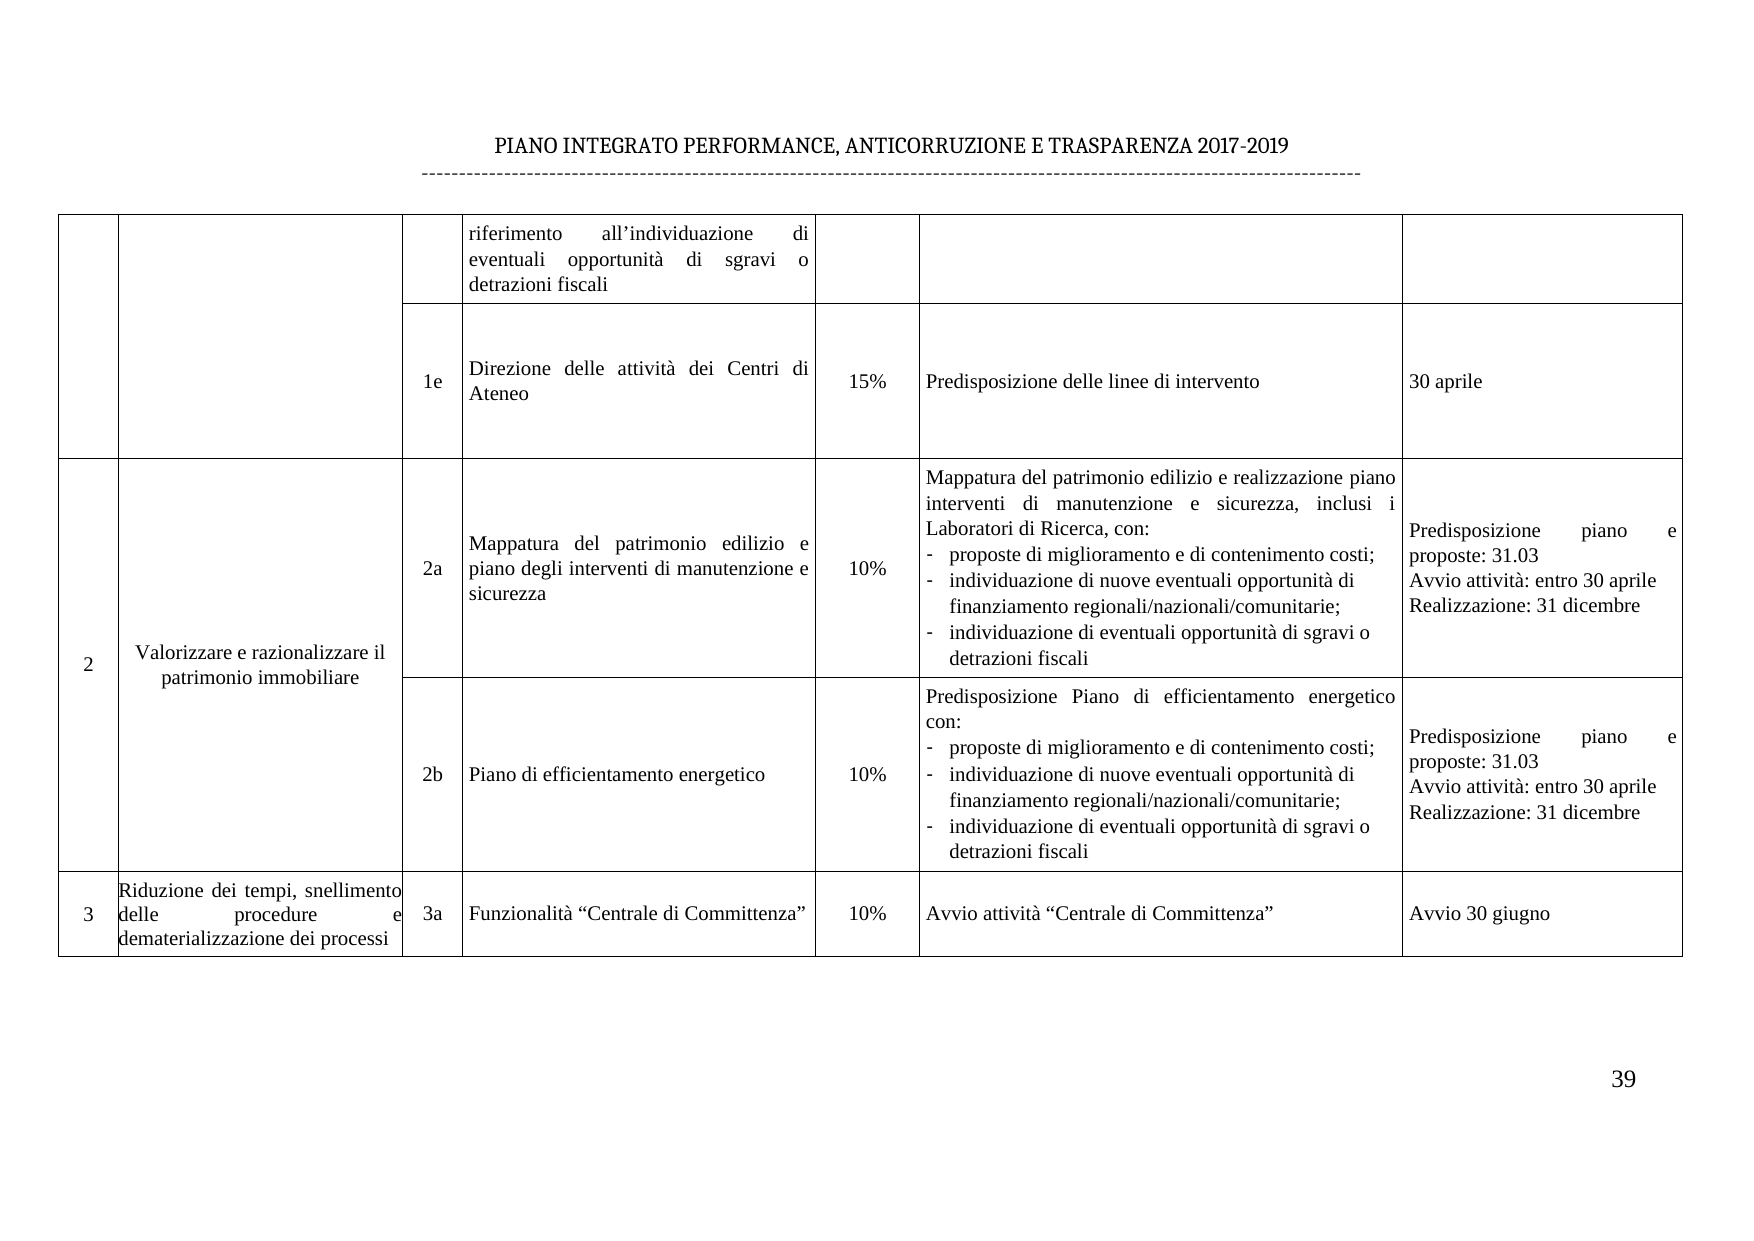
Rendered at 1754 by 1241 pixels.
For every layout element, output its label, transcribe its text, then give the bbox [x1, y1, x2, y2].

table_cell Funzionalità “Centrale di Committenza” [463, 872, 815, 956]
table_cell Direzione delle attività dei Centri di Ateneo [463, 304, 815, 458]
table_cell [59, 215, 118, 458]
table_cell 10% [816, 459, 919, 677]
table_cell 2a [403, 459, 462, 677]
table_cell [119, 215, 402, 458]
table_cell 2b [403, 678, 462, 871]
table_cell 10% [816, 678, 919, 871]
table_cell 1e [403, 304, 462, 458]
table_cell Valorizzare e razionalizzare il patrimonio immobiliare [119, 459, 402, 871]
table_cell 30 aprile [1403, 304, 1682, 458]
table_cell 10% [816, 872, 919, 956]
table_cell Predisposizione piano e proposte: 31.03 Avvio attività: entro 30 aprile Realizzazione: 31 dicembre [1403, 678, 1682, 871]
table_cell 3 [59, 872, 118, 956]
table_cell 15% [816, 304, 919, 458]
table_cell Mappatura del patrimonio edilizio e realizzazione piano interventi di manutenzione e sicurezza, inclusi i Laboratori di Ricerca, con: proposte di miglioramento e di contenimento costi; individuazione di nuove eventuali opportunità di finanziamento regionali/nazionali/comunitarie; individuazione di eventuali opportunità di sgravi o detrazioni fiscali [920, 459, 1402, 677]
table_cell [920, 215, 1402, 303]
table_cell Avvio attività “Centrale di Committenza” [920, 872, 1402, 956]
table_cell 2 [59, 459, 118, 871]
table_cell Predisposizione delle linee di intervento [920, 304, 1402, 458]
table_cell riferimento all’individuazione di eventuali opportunità di sgravi o detrazioni fiscali [463, 215, 815, 303]
table_cell [403, 215, 462, 303]
table_cell [1403, 215, 1682, 303]
table_cell Predisposizione Piano di efficientamento energetico con: proposte di miglioramento e di contenimento costi; individuazione di nuove eventuali opportunità di finanziamento regionali/nazionali/comunitarie; individuazione di eventuali opportunità di sgravi o detrazioni fiscali [920, 678, 1402, 871]
table_cell [816, 215, 919, 303]
table_cell Avvio 30 giugno [1403, 872, 1682, 956]
table_cell Riduzione dei tempi, snellimento delle procedure e dematerializzazione dei processi [119, 872, 402, 956]
table_cell 3a [403, 872, 462, 956]
table_cell Predisposizione piano e proposte: 31.03 Avvio attività: entro 30 aprile Realizzazione: 31 dicembre [1403, 459, 1682, 677]
table_cell Mappatura del patrimonio edilizio e piano degli interventi di manutenzione e sicurezza [463, 459, 815, 677]
table_cell Piano di efficientamento energetico [463, 678, 815, 871]
